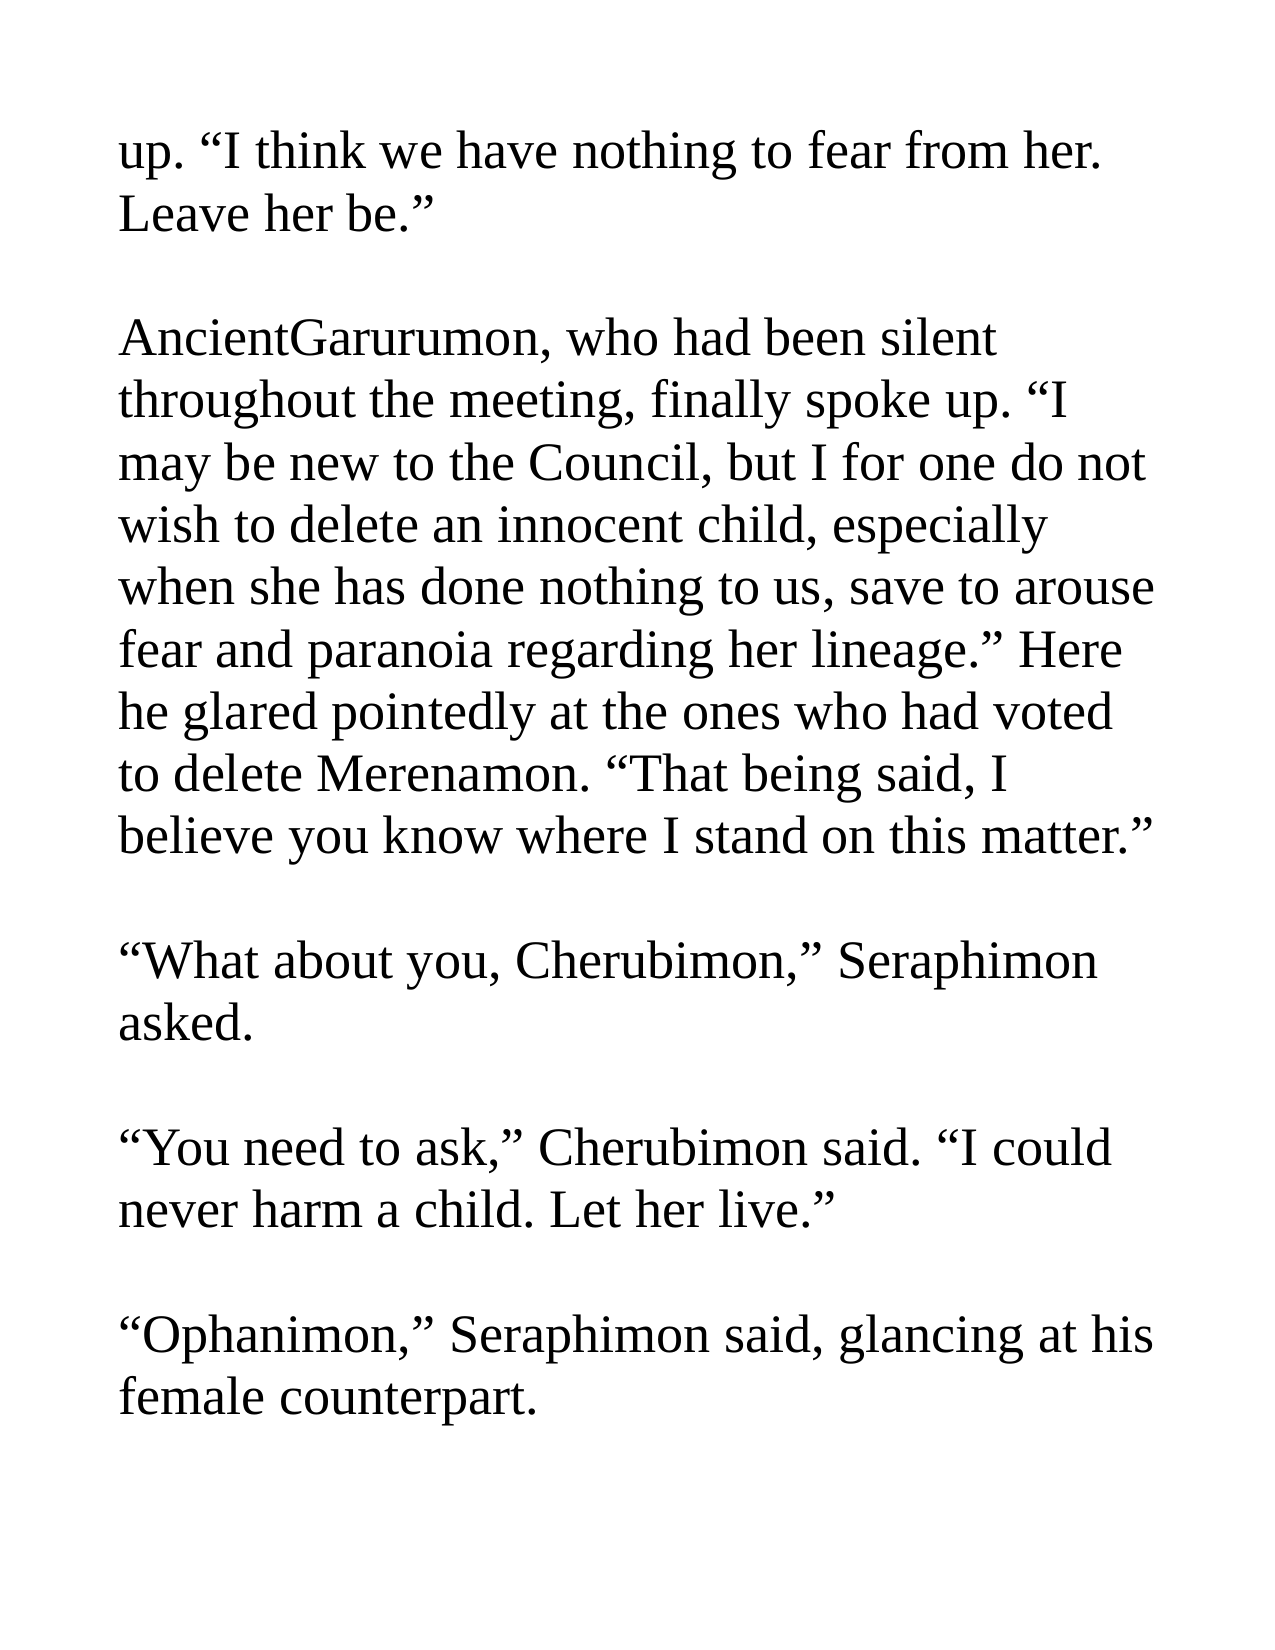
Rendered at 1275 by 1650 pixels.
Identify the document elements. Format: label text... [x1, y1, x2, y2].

text up. “I think we have nothing to fear from her. Leave her be.” [118, 118, 1157, 243]
text “What about you, Cherubimon,” Seraphimon asked. [118, 928, 1157, 1052]
text “You need to ask,” Cherubimon said. “I could never harm a child. Let her live.” [118, 1115, 1157, 1239]
text AncientGarurumon, who had been silent throughout the meeting, finally spoke up. “I may be new to the Council, but I for one do not wish to delete an innocent child, especially when she has done nothing to us, save to arouse fear and paranoia regarding her lineage.” Here he glared pointedly at the ones who had voted to delete Merenamon. “That being said, I believe you know where I stand on this matter.” [118, 305, 1157, 866]
text “Ophanimon,” Seraphimon said, glancing at his female counterpart. [118, 1302, 1157, 1426]
